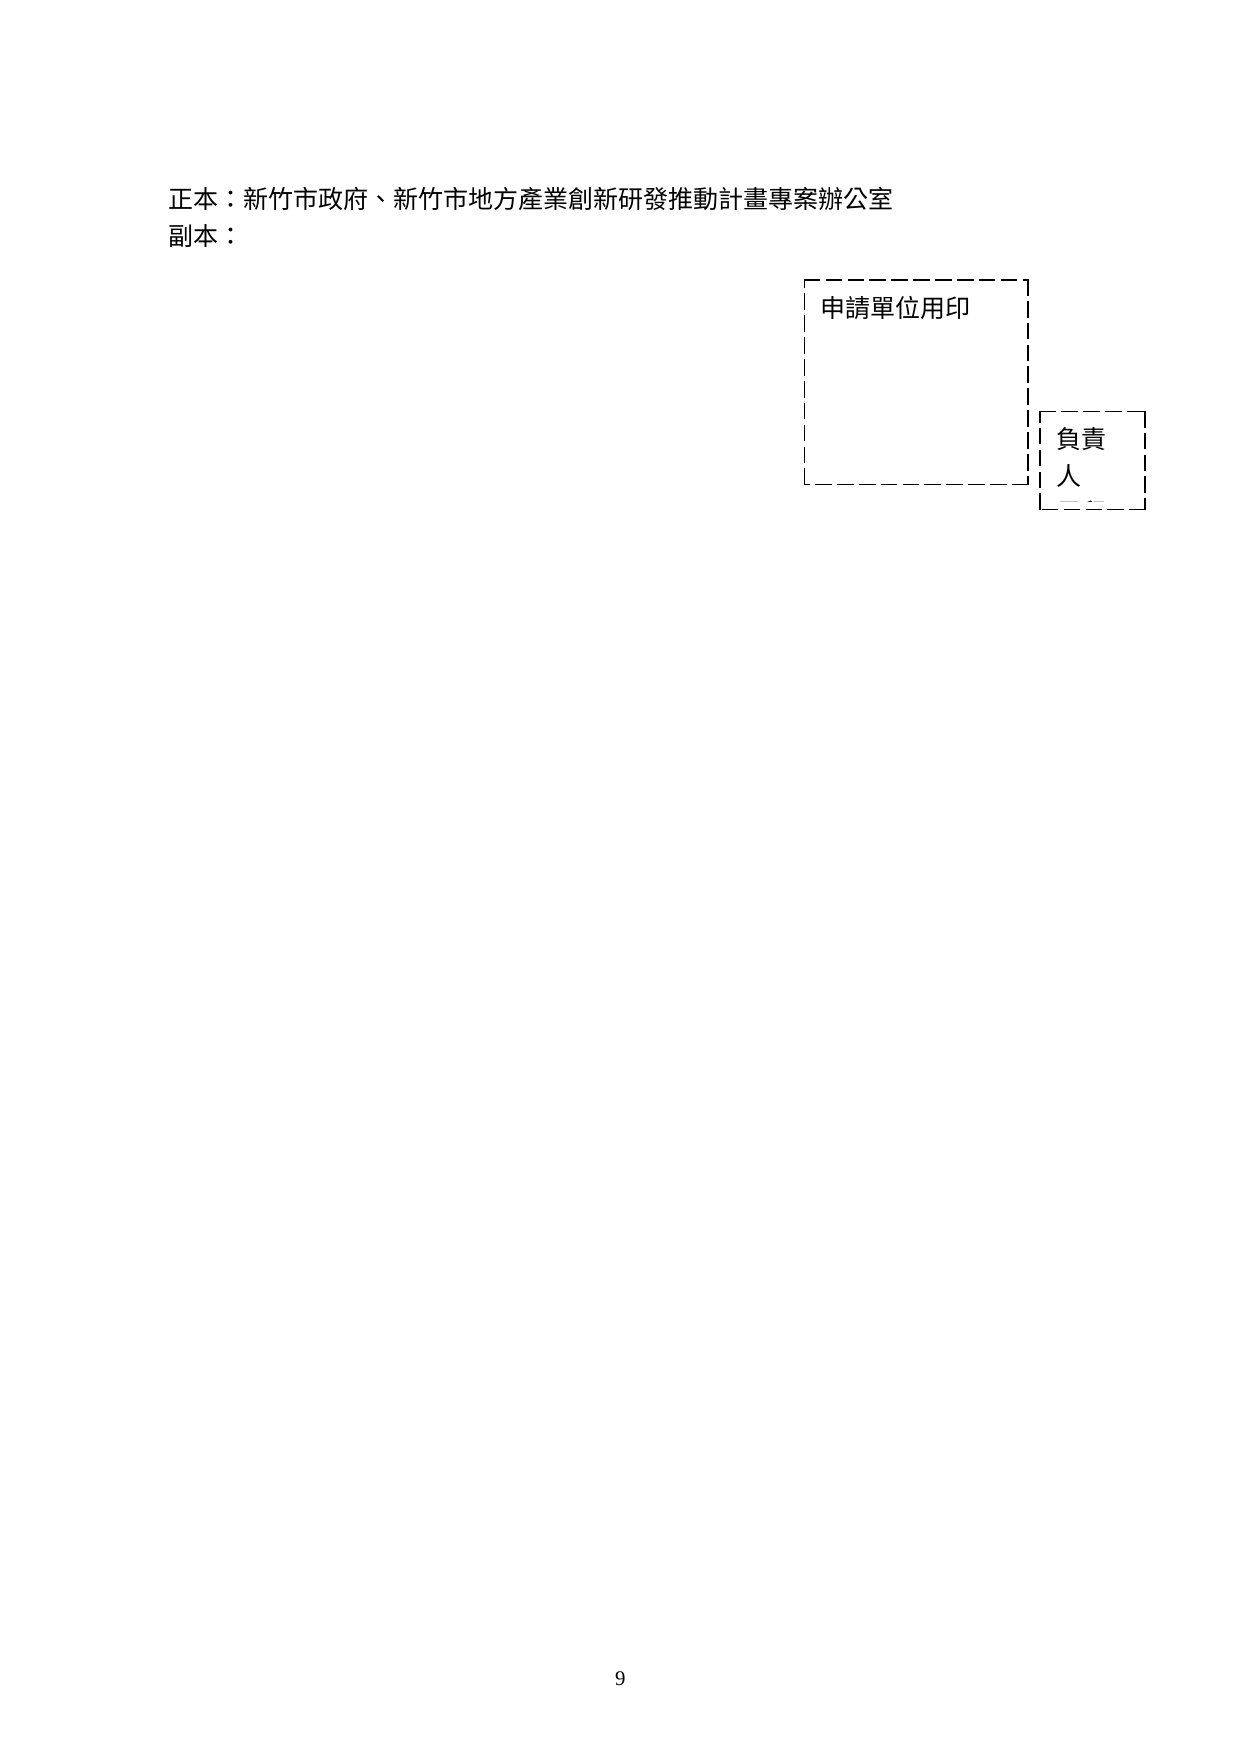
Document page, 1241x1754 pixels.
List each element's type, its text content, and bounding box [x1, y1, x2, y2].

text 副本： [168, 216, 1122, 252]
text 正本：新竹市政府、新竹市地方產業創新研發推動計畫專案辦公室 [168, 180, 1122, 216]
text 申請單位用印 [820, 288, 1012, 324]
text 負責人 [1056, 420, 1129, 492]
text 用印 [1056, 492, 1129, 501]
